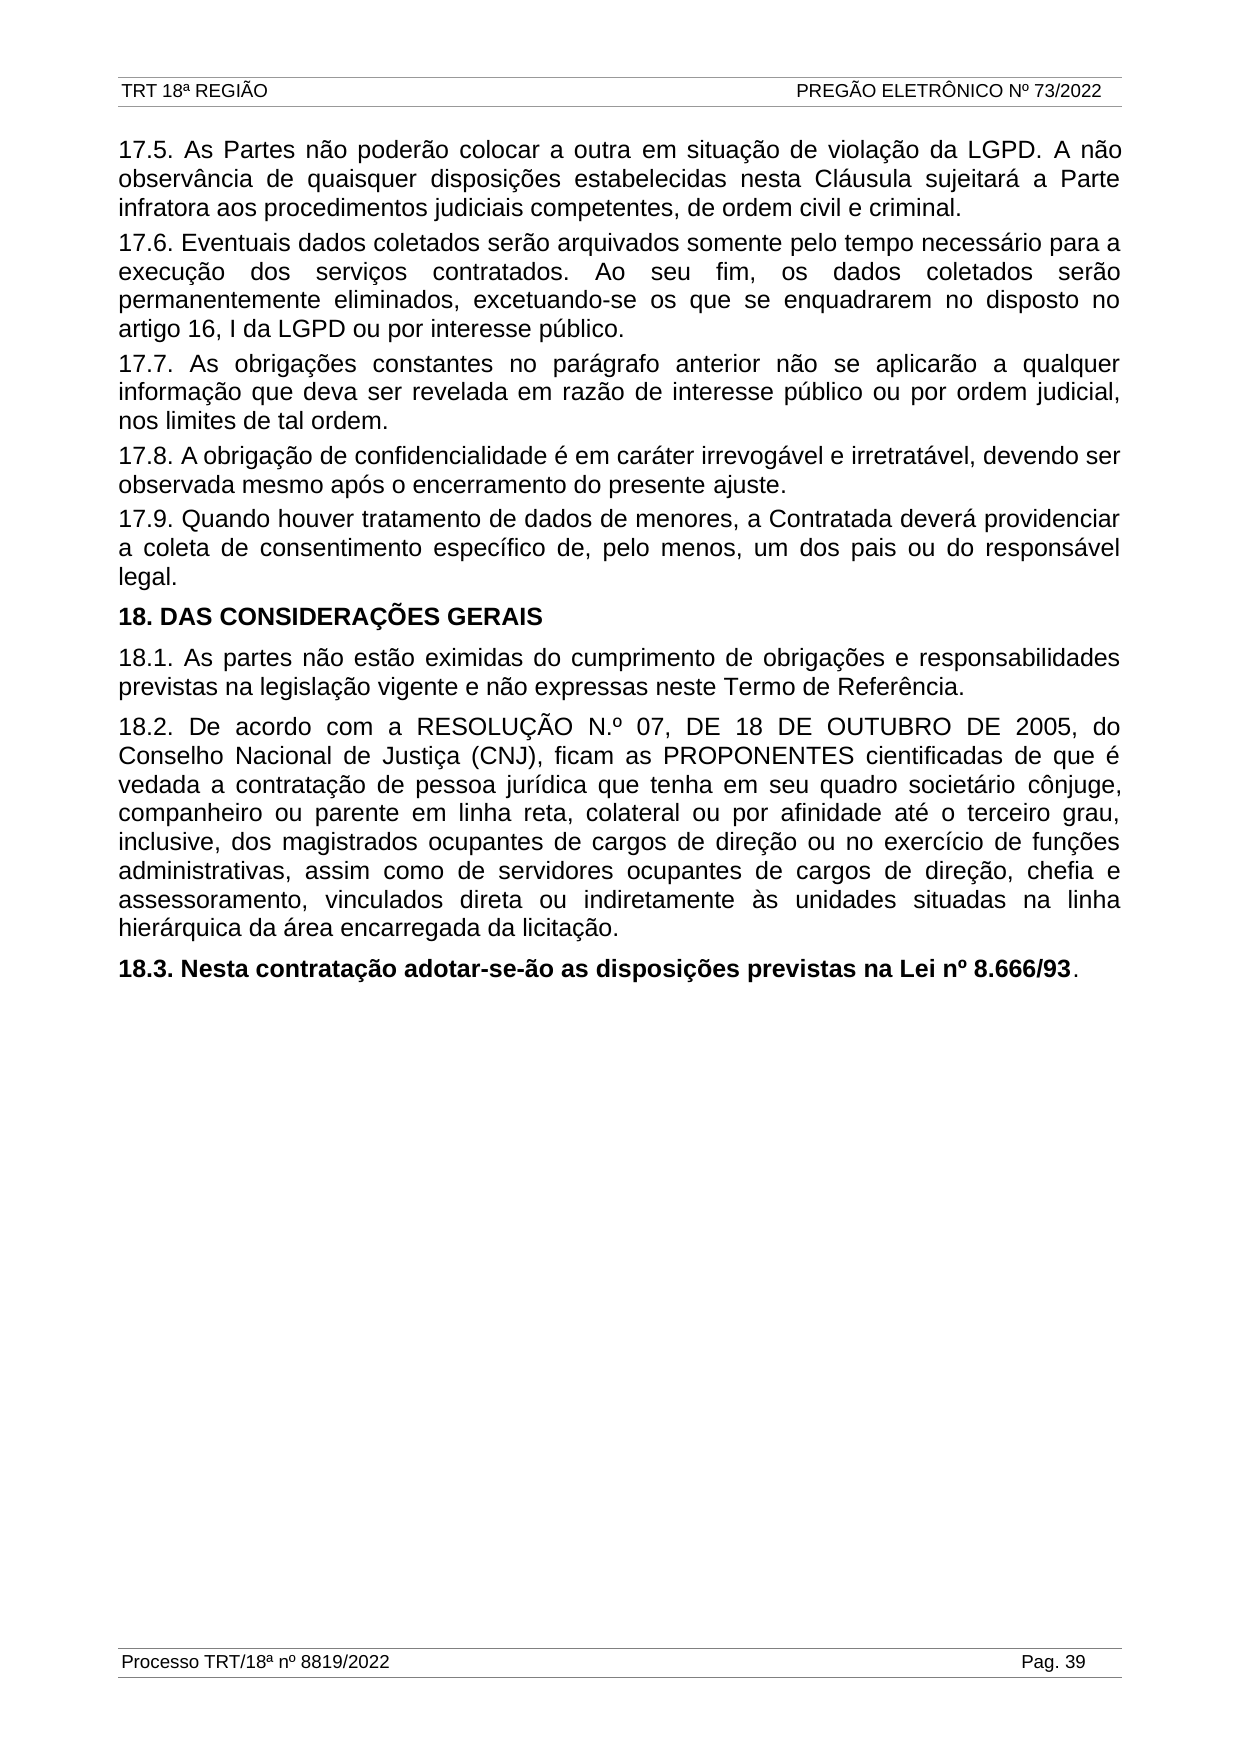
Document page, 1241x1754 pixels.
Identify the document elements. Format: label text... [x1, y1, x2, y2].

text 17.6. Eventuais dados coletados serão arquivados somente pelo tempo necessário para a execução dos serviços contratados. Ao seu fim, os dados coletados serão permanentemente eliminados, excetuando-se os que se enquadrarem no disposto no artigo 16, I da LGPD ou por interesse público. [118, 228, 1122, 343]
text 18.2. De acordo com a RESOLUÇÃO N.º 07, DE 18 DE OUTUBRO DE 2005, do Conselho Nacional de Justiça (CNJ), ficam as PROPONENTES cientificadas de que é vedada a contratação de pessoa jurídica que tenha em seu quadro societário cônjuge, companheiro ou parente em linha reta, colateral ou por afinidade até o terceiro grau, inclusive, dos magistrados ocupantes de cargos de direção ou no exercício de funções administrativas, assim como de servidores ocupantes de cargos de direção, chefia e assessoramento, vinculados direta ou indiretamente às unidades situadas na linha hierárquica da área encarregada da licitação. [118, 712, 1122, 942]
text 17.9. Quando houver tratamento de dados de menores, a Contratada deverá providenciar a coleta de consentimento específico de, pelo menos, um dos pais ou do responsável legal. [118, 504, 1122, 591]
text 17.8. A obrigação de confidencialidade é em caráter irrevogável e irretratável, devendo ser observada mesmo após o encerramento do presente ajuste. [118, 441, 1122, 498]
text 17.7. As obrigações constantes no parágrafo anterior não se aplicarão a qualquer informação que deva ser revelada em razão de interesse público ou por ordem judicial, nos limites de tal ordem. [118, 349, 1122, 435]
text 18. DAS CONSIDERAÇÕES GERAIS [118, 602, 1122, 631]
text 18.1. As partes não estão eximidas do cumprimento de obrigações e responsabilidades previstas na legislação vigente e não expressas neste Termo de Referência. [118, 643, 1122, 700]
text 17.5. As Partes não poderão colocar a outra em situação de violação da LGPD. A não observância de quaisquer disposições estabelecidas nesta Cláusula sujeitará a Parte infratora aos procedimentos judiciais competentes, de ordem civil e criminal. [118, 136, 1122, 222]
text 18.3. Nesta contratação adotar-se-ão as disposições previstas na Lei nº 8.666/93. [118, 954, 1122, 983]
